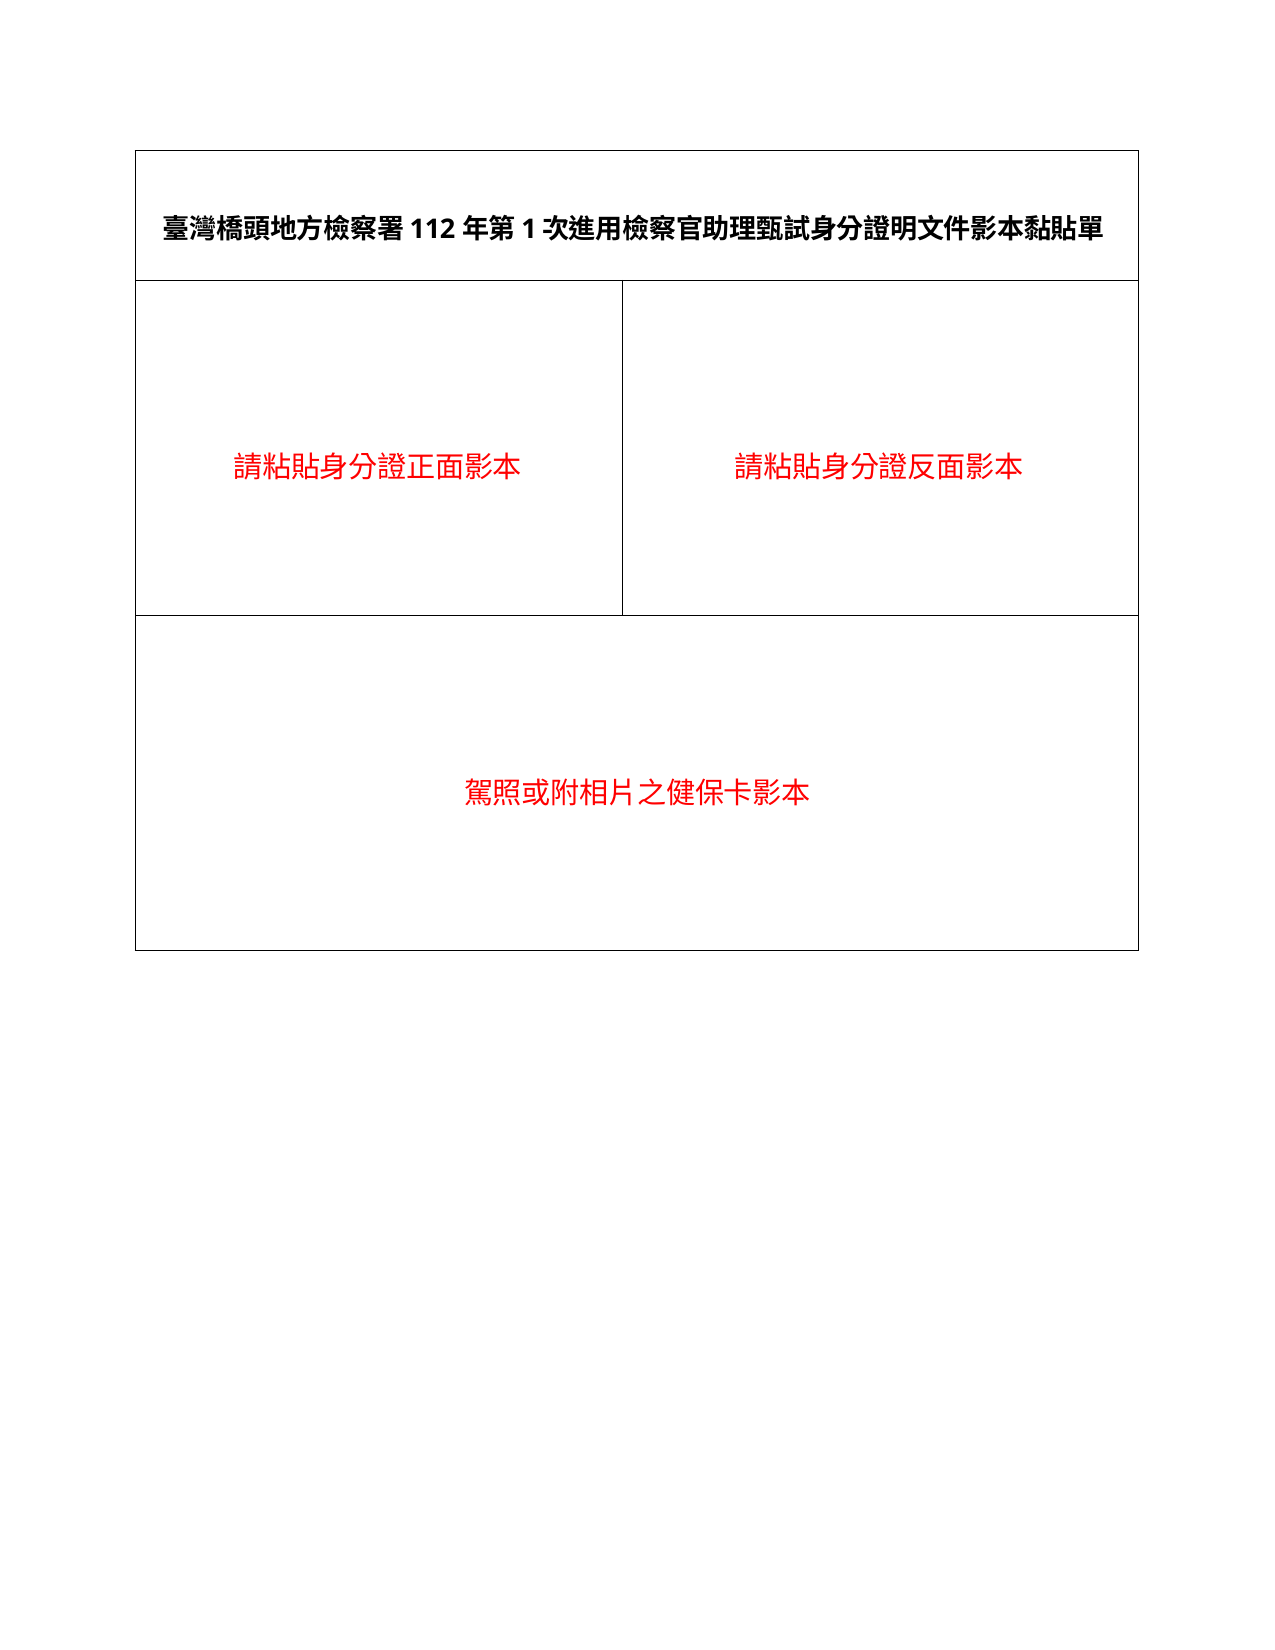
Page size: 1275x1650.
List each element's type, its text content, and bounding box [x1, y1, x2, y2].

table_cell 請粘貼身分證反面影本 [623, 281, 1138, 615]
table_cell 駕照或附相片之健保卡影本 [136, 616, 1138, 950]
table_cell 請粘貼身分證正面影本 [136, 281, 622, 615]
table_header 臺灣橋頭地方檢察署112 年第1次進用檢察官助理甄試身分證明文件影本黏貼單 [136, 151, 1138, 280]
